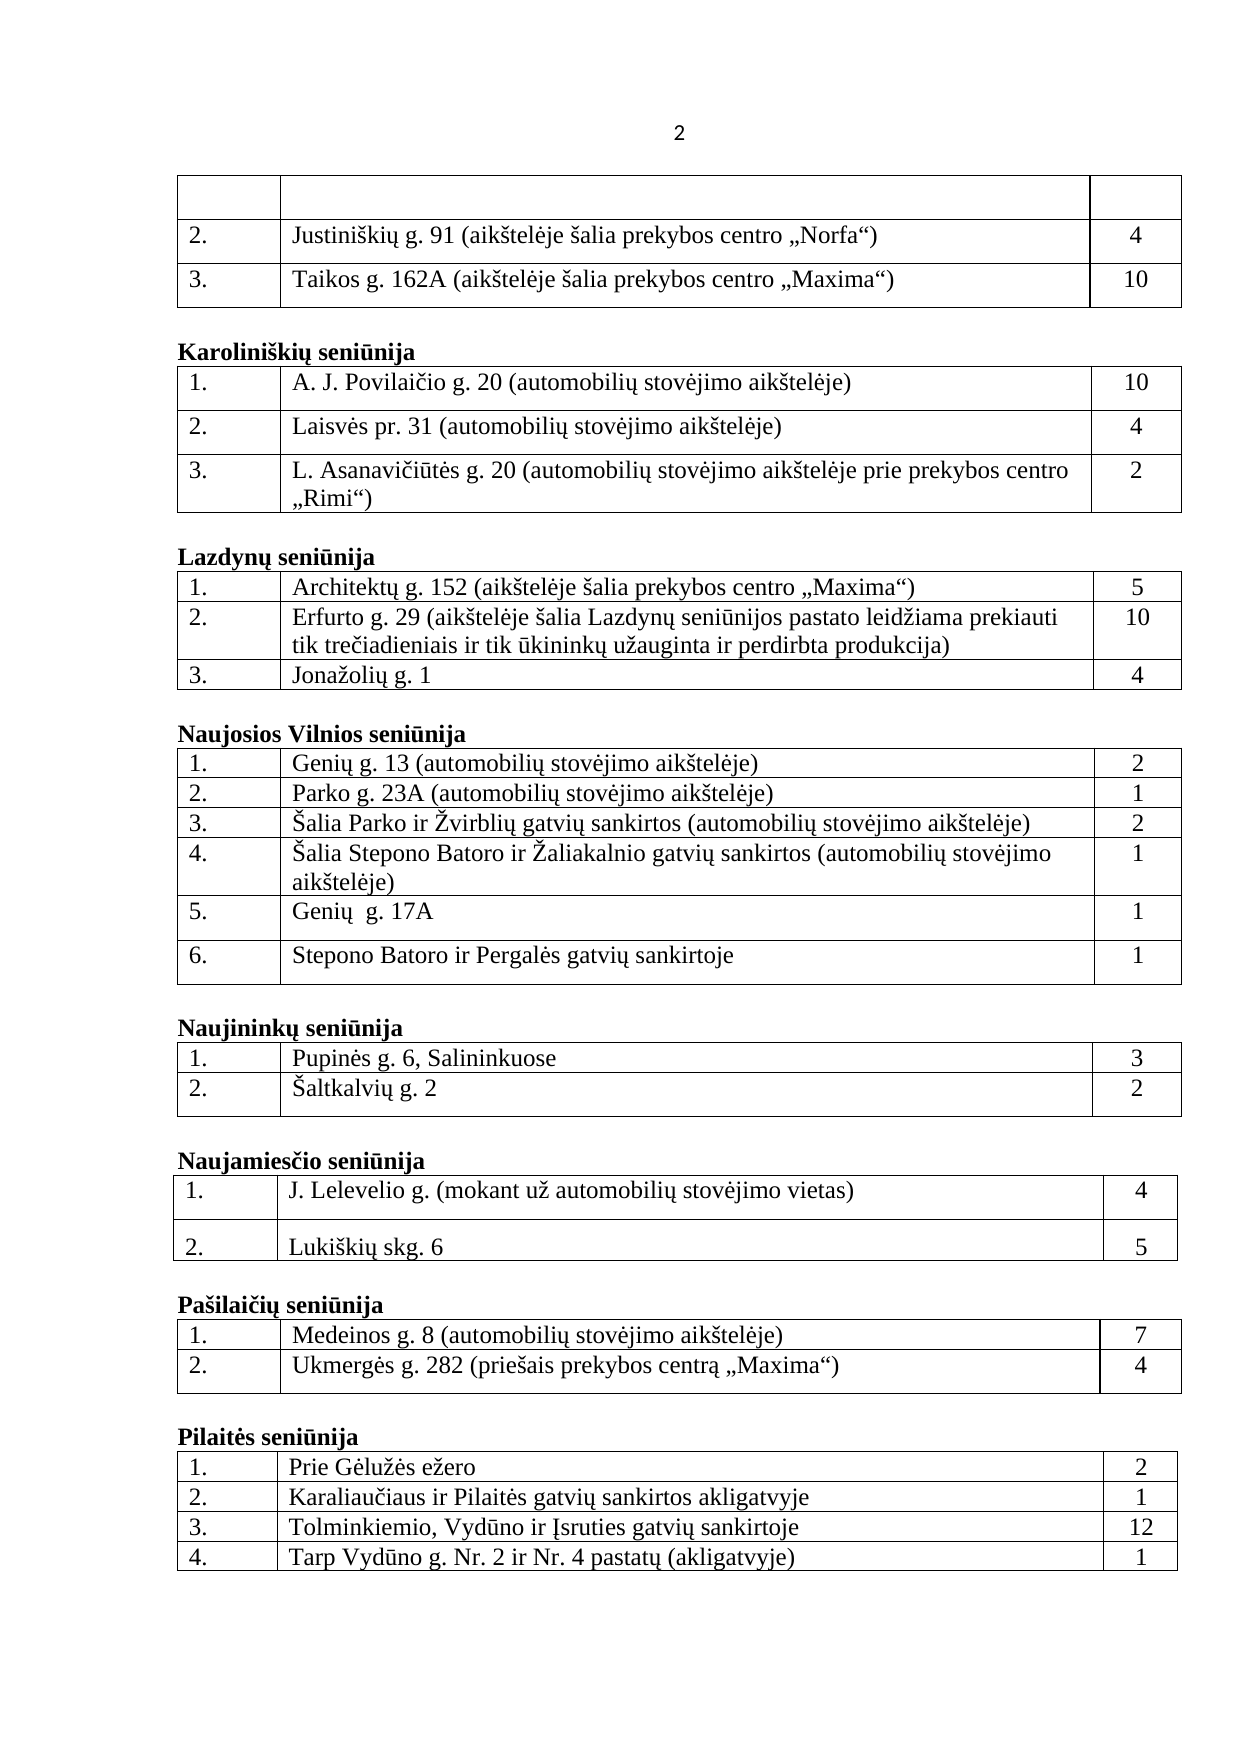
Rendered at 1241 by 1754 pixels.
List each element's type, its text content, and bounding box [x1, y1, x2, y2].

text Pilaitės seniūnija [177, 1422, 1181, 1451]
table_cell Justiniškių g. 91 (aikštelėje šalia prekybos centro „Norfa“) [281, 220, 1089, 263]
table_cell 5 [1104, 1220, 1177, 1260]
table_cell 4. [178, 838, 280, 895]
table_cell 3. [178, 808, 280, 837]
table_cell 1 [1104, 1542, 1177, 1570]
table_cell 6. [178, 941, 280, 983]
table_cell 2. [178, 602, 280, 659]
table_header Pupinės g. 6, Salininkuose [281, 1043, 1092, 1072]
table_cell 3. [178, 455, 280, 512]
table_header A. J. Povilaičio g. 20 (automobilių stovėjimo aikštelėje) [281, 367, 1091, 410]
table_cell 2. [178, 778, 280, 807]
table_cell 4 [1094, 660, 1181, 689]
table_header 2 [1104, 1452, 1177, 1481]
table_header 4 [1104, 1176, 1177, 1218]
table_cell 2. [178, 1073, 280, 1116]
text Naujininkų seniūnija [177, 1013, 1181, 1042]
table_header 2 [1095, 749, 1181, 777]
table_header 1. [178, 572, 280, 601]
table_cell 2. [178, 411, 280, 454]
table_cell Parko g. 23A (automobilių stovėjimo aikštelėje) [281, 778, 1094, 807]
table_header 10 [1092, 367, 1181, 410]
table_cell 3. [178, 1512, 277, 1541]
table_cell Laisvės pr. 31 (automobilių stovėjimo aikštelėje) [281, 411, 1091, 454]
table_cell 2. [178, 220, 280, 263]
table_cell Ukmergės g. 282 (priešais prekybos centrą „Maxima“) [281, 1350, 1099, 1393]
table_header 1. [174, 1176, 277, 1218]
table_cell 2 [1095, 808, 1181, 837]
table_cell 4 [1101, 1350, 1181, 1393]
text Karoliniškių seniūnija [177, 337, 1181, 366]
table_cell 2. [178, 1350, 280, 1393]
table_header 3 [1093, 1043, 1181, 1072]
text Pašilaičių seniūnija [177, 1290, 1181, 1319]
table_cell Šalia Parko ir Žvirblių gatvių sankirtos (automobilių stovėjimo aikštelėje) [281, 808, 1094, 837]
table_header 1. [178, 367, 280, 410]
table_cell 10 [1091, 264, 1181, 307]
table_cell 3. [178, 660, 280, 689]
table_cell Tarp Vydūno g. Nr. 2 ir Nr. 4 pastatų (akligatvyje) [278, 1542, 1103, 1570]
table_cell Šaltkalvių g. 2 [281, 1073, 1092, 1116]
table_header 7 [1101, 1320, 1181, 1349]
table_cell 1 [1095, 778, 1181, 807]
table_header Genių g. 13 (automobilių stovėjimo aikštelėje) [281, 749, 1094, 777]
table_header [178, 176, 280, 219]
table_header 1. [178, 749, 280, 777]
table_cell 4 [1091, 220, 1181, 263]
table_cell 12 [1104, 1512, 1177, 1541]
table_header 1. [178, 1452, 277, 1481]
table_cell 2. [178, 1482, 277, 1511]
table_cell Lukiškių skg. 6 [278, 1220, 1103, 1260]
table_cell Šalia Stepono Batoro ir Žaliakalnio gatvių sankirtos (automobilių stovėjimo aikštelėje) [281, 838, 1094, 895]
table_cell 4 [1092, 411, 1181, 454]
text Lazdynų seniūnija [177, 542, 1181, 571]
table_cell L. Asanavičiūtės g. 20 (automobilių stovėjimo aikštelėje prie prekybos centro „Rimi“) [281, 455, 1091, 512]
text Naujamiesčio seniūnija [177, 1146, 1181, 1174]
table_cell Genių g. 17A [281, 896, 1094, 939]
text Naujosios Vilnios seniūnija [177, 719, 1181, 747]
table_cell Stepono Batoro ir Pergalės gatvių sankirtoje [281, 941, 1094, 983]
table_cell 10 [1094, 602, 1181, 659]
table_cell 4. [178, 1542, 277, 1570]
table_header Architektų g. 152 (aikštelėje šalia prekybos centro „Maxima“) [281, 572, 1093, 601]
table_header 1. [178, 1043, 280, 1072]
table_cell 2. [174, 1220, 277, 1260]
table_cell Erfurto g. 29 (aikštelėje šalia Lazdynų seniūnijos pastato leidžiama prekiauti tik trečiadieniais ir tik ūkininkų užauginta ir perdirbta produkcija) [281, 602, 1093, 659]
table_cell Jonažolių g. 1 [281, 660, 1093, 689]
table_cell 1 [1095, 838, 1181, 895]
table_cell 1 [1095, 941, 1181, 983]
table_header Medeinos g. 8 (automobilių stovėjimo aikštelėje) [281, 1320, 1099, 1349]
table_cell 5. [178, 896, 280, 939]
table_header Prie Gėlužės ežero [278, 1452, 1103, 1481]
table_header [1091, 176, 1181, 219]
table_cell Taikos g. 162A (aikštelėje šalia prekybos centro „Maxima“) [281, 264, 1089, 307]
table_cell 3. [178, 264, 280, 307]
table_cell 1 [1095, 896, 1181, 939]
table_cell 1 [1104, 1482, 1177, 1511]
table_cell Karaliaučiaus ir Pilaitės gatvių sankirtos akligatvyje [278, 1482, 1103, 1511]
table_header 5 [1094, 572, 1181, 601]
table_header [281, 176, 1089, 219]
table_header J. Lelevelio g. (mokant už automobilių stovėjimo vietas) [278, 1176, 1103, 1218]
table_header 1. [178, 1320, 280, 1349]
table_cell 2 [1093, 1073, 1181, 1116]
table_cell 2 [1092, 455, 1181, 512]
table_cell Tolminkiemio, Vydūno ir Įsruties gatvių sankirtoje [278, 1512, 1103, 1541]
